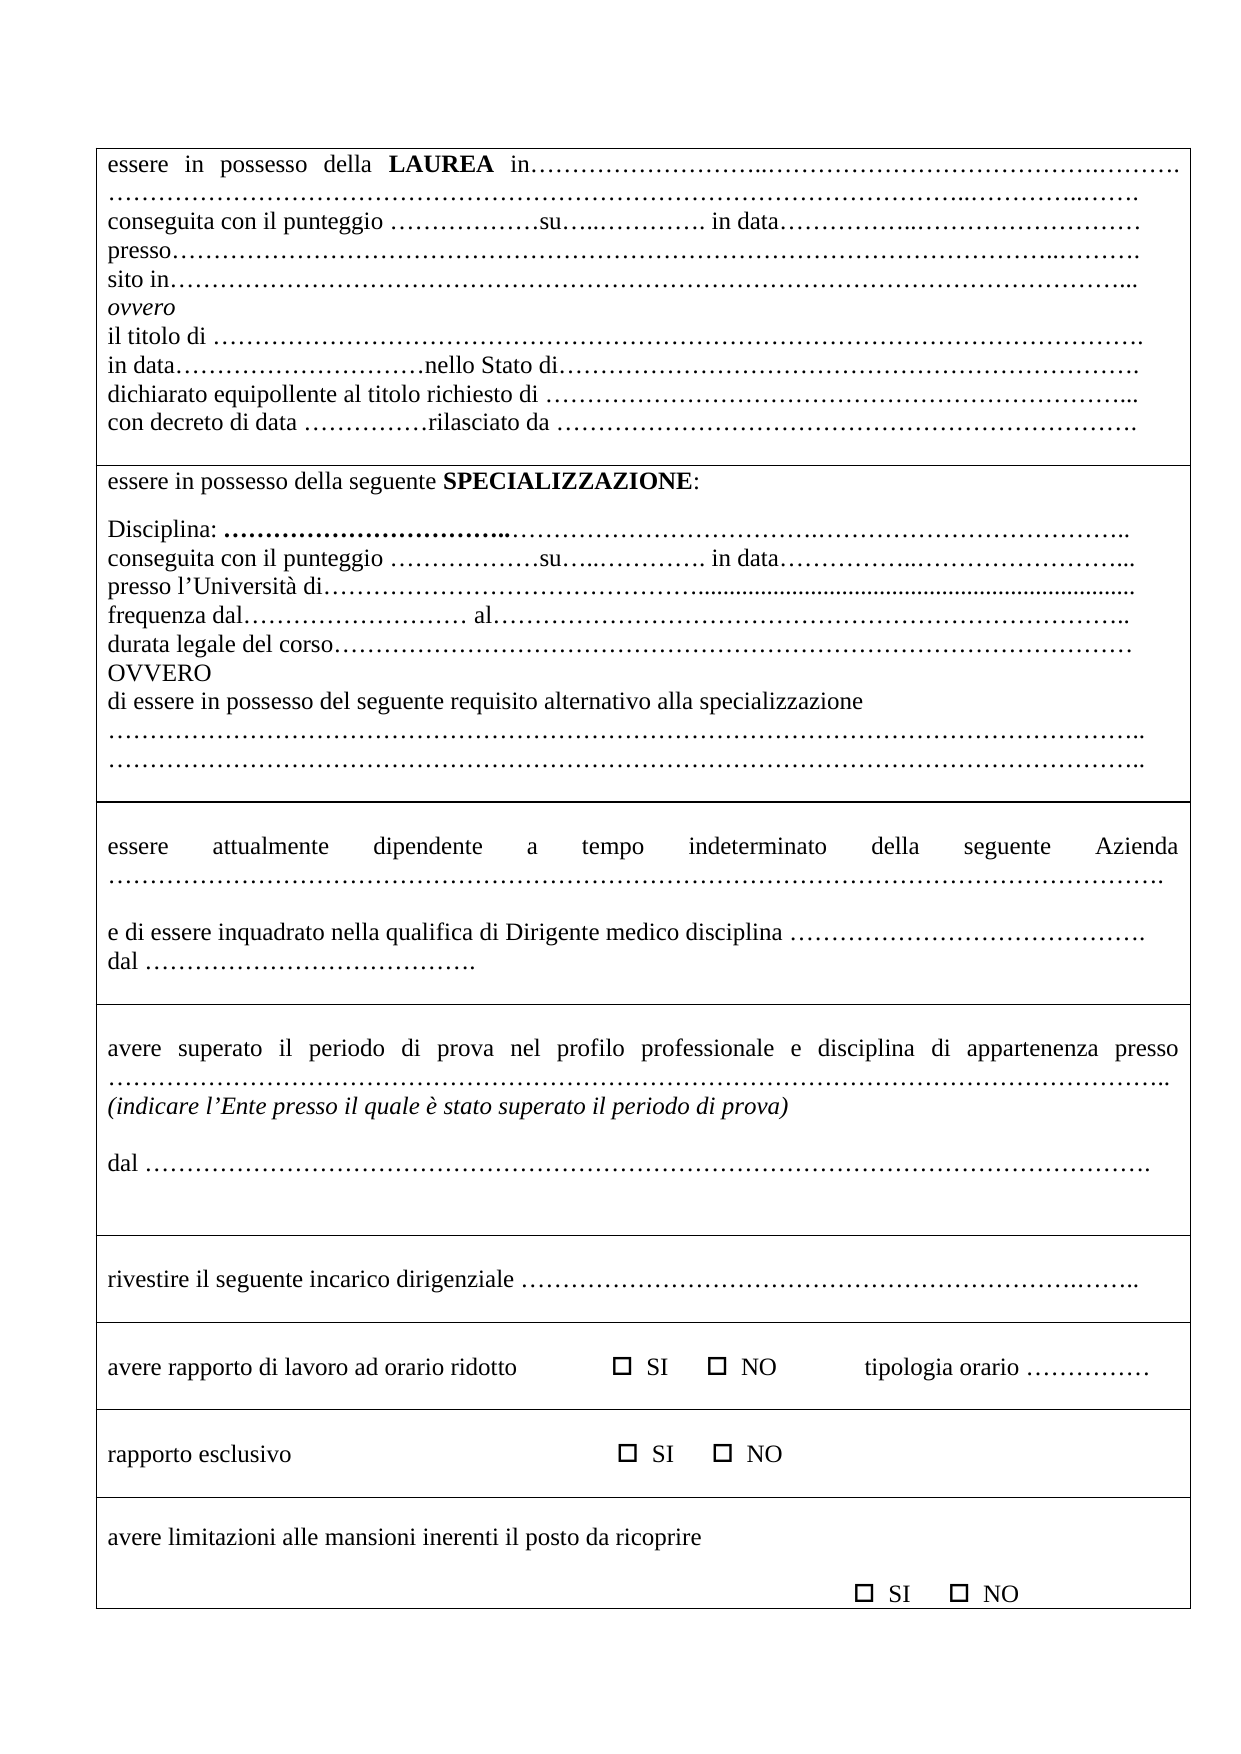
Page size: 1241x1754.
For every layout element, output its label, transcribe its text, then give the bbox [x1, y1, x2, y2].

table_cell rivestire il seguente incarico dirigenziale ………………………………………………………….…….. [97, 1236, 1190, 1322]
table_cell avere rapporto di lavoro ad orario ridotto  SI  NO tipologia orario …………… [97, 1323, 1190, 1409]
table_cell [73, 148, 96, 465]
table_cell avere superato il periodo di prova nel profilo professionale e disciplina di appartenenza presso ……………………………………………………………………………………………………………….. (indicare l’Ente presso il quale è stato superato il periodo di prova) dal …………………………………………………………………………………………………………. [97, 1005, 1190, 1235]
table_cell rapporto esclusivo  SI  NO [97, 1410, 1190, 1497]
table_cell [73, 1409, 96, 1497]
table_cell [73, 801, 96, 1004]
table_cell essere attualmente dipendente a tempo indeterminato della seguente Azienda ………………………………………………………………………………………………………………. e di essere inquadrato nella qualifica di Dirigente medico disciplina ……………………………………. dal …………………………………. [97, 803, 1190, 1004]
table_cell essere in possesso della seguente SPECIALIZZAZIONE: Disciplina: ……………………………..……………………………….……………………………….. conseguita con il punteggio ………………su…..…………. in data……………..……………………... presso l’Università di………………………………………...................................................................... frequenza dal……………………… al………………………………………………………………….. durata legale del corso…………………………………………………………………………………… OVVERO di essere in possesso del seguente requisito alternativo alla specializzazione …………………………………………………………………………………………………………….. …………………………………………………………………………………………………………….. [97, 466, 1190, 801]
table_cell essere in possesso della LAUREA in………………………..………………………………….………. …………………………………………………………………………………………..…………..……. conseguita con il punteggio ………………su…..…………. in data……………..……………………… presso……………………………………………………………………………………………..………. sito in……………………………………………………………………………………………………... ovvero il titolo di …………………………………………………………………………………………………. in data…………………………nello Stato di……………………………………………………………. dichiarato equipollente al titolo richiesto di ……………………………………………………………... con decreto di data ……………rilasciato da ……………………………………………………………. [97, 149, 1190, 465]
table_cell [73, 1004, 96, 1235]
table_cell avere limitazioni alle mansioni inerenti il posto da ricoprire  SI  NO [97, 1498, 1190, 1608]
table_cell [73, 465, 96, 801]
table_cell [73, 1235, 96, 1322]
table_cell [73, 1497, 96, 1608]
table_cell [73, 1322, 96, 1409]
